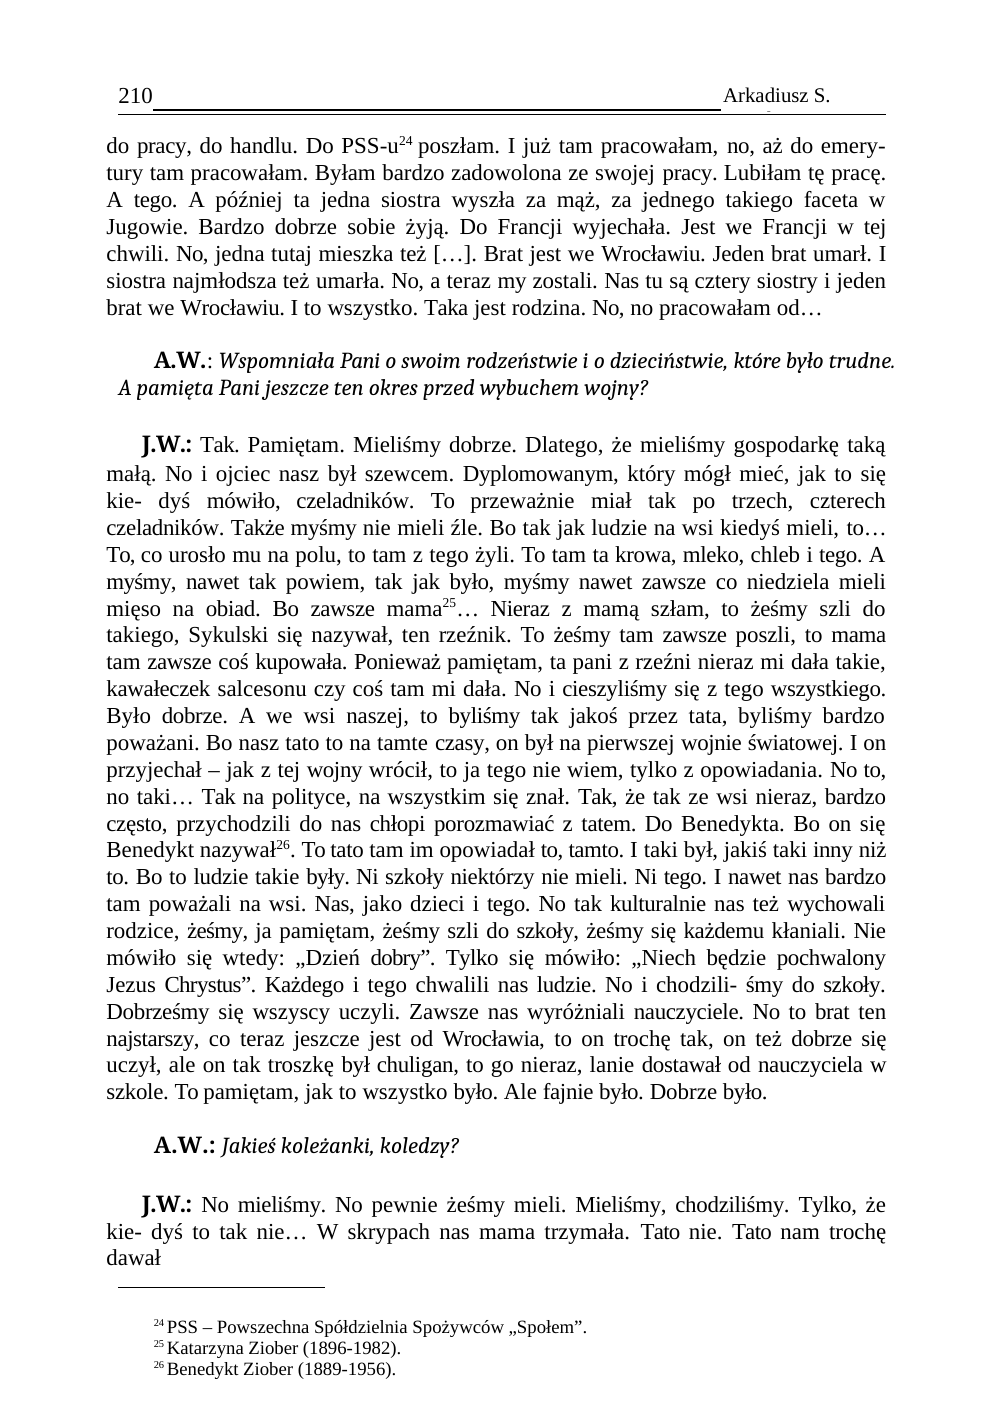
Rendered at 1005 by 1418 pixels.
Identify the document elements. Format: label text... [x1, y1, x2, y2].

text 26 Benedykt Ziober (1889-1956). [153, 1359, 898, 1380]
text A.W.: Jakieś koleżanki, koledzy? [153, 1129, 898, 1161]
text do pracy, do handlu. Do PSS-u24 poszłam. I już tam pracowałam, no, aż do emery- tury tam pracowałam. Byłam bardzo zadowolona ze swojej pracy. Lubiłam tę pracę. A tego. A później ta jedna siostra wyszła za mąż, za jednego takiego faceta w Jugowie. Bardzo dobrze sobie żyją. Do Francji wyjechała. Jest we Francji w tej chwili. No, jedna tutaj mieszka też […]. Brat jest we Wrocławiu. Jeden brat umarł. I siostra najmłodsza też umarła. No, a teraz my zostali. Nas tu są cztery siostry i jeden brat we Wrocławiu. I to wszystko. Taka jest rodzina. No, no pracowałam od… [106, 132, 886, 320]
text 24 PSS – Powszechna Spółdzielnia Spożywców „Społem”. [153, 1317, 898, 1338]
text J.W.: Tak. Pamiętam. Mieliśmy dobrze. Dlatego, że mieliśmy gospodarkę taką małą. No i ojciec nasz był szewcem. Dyplomowanym, który mógł mieć, jak to się kie- dyś mówiło, czeladników. To przeważnie miał tak po trzech, czterech czeladników. Także myśmy nie mieli źle. Bo tak jak ludzie na wsi kiedyś mieli, to… To, co urosło mu na polu, to tam z tego żyli. To tam ta krowa, mleko, chleb i tego. A myśmy, nawet tak powiem, tak jak było, myśmy nawet zawsze co niedziela mieli mięso na obiad. Bo zawsze mama25… Nieraz z mamą szłam, to żeśmy szli do takiego, Sykulski się nazywał, ten rzeźnik. To żeśmy tam zawsze poszli, to mama tam zawsze coś kupowała. Ponieważ pamiętam, ta pani z rzeźni nieraz mi dała takie, kawałeczek salcesonu czy coś tam mi dała. No i cieszyliśmy się z tego wszystkiego. Było dobrze. A we wsi naszej, to byliśmy tak jakoś przez tata, byliśmy bardzo poważani. Bo nasz tato to na tamte czasy, on był na pierwszej wojnie światowej. I on przyjechał – jak z tej wojny wrócił, to ja tego nie wiem, tylko z opowiadania. No to, no taki… Tak na polityce, na wszystkim się znał. Tak, że tak ze wsi nieraz, bardzo często, przychodzili do nas chłopi porozmawiać z tatem. Do Benedykta. Bo on się Benedykt nazywał26. To tato tam im opowiadał to, tamto. I taki był, jakiś taki inny niż to. Bo to ludzie takie były. Ni szkoły niektórzy nie mieli. Ni tego. I nawet nas bardzo tam poważali na wsi. Nas, jako dzieci i tego. No tak kulturalnie nas też wychowali rodzice, żeśmy, ja pamiętam, żeśmy szli do szkoły, żeśmy się każdemu kłaniali. Nie mówiło się wtedy: „Dzień dobry”. Tylko się mówiło: „Niech będzie pochwalony Jezus Chrystus”. Każdego i tego chwalili nas ludzie. No i chodzili- śmy do szkoły. Dobrześmy się wszyscy uczyli. Zawsze nas wyróżniali nauczyciele. No to brat ten najstarszy, co teraz jeszcze jest od Wrocławia, to on trochę tak, on też dobrze się uczył, ale on tak troszkę był chuligan, to go nieraz, lanie dostawał od nauczyciela w szkole. To pamiętam, jak to wszystko było. Ale fajnie było. Dobrze było. [106, 428, 886, 1105]
text 25 Katarzyna Ziober (1896-1982). [153, 1338, 898, 1359]
text A pamięta Pani jeszcze ten okres przed wybuchem wojny? [118, 374, 898, 401]
text A.W.: Wspomniała Pani o swoim rodzeństwie i o dzieciństwie, które było trudne. [153, 347, 898, 374]
text J.W.: No mieliśmy. No pewnie żeśmy mieli. Mieliśmy, chodziliśmy. Tylko, że kie- dyś to tak nie… W skrypach nas mama trzymała. Tato nie. Tato nam trochę dawał [106, 1188, 886, 1270]
